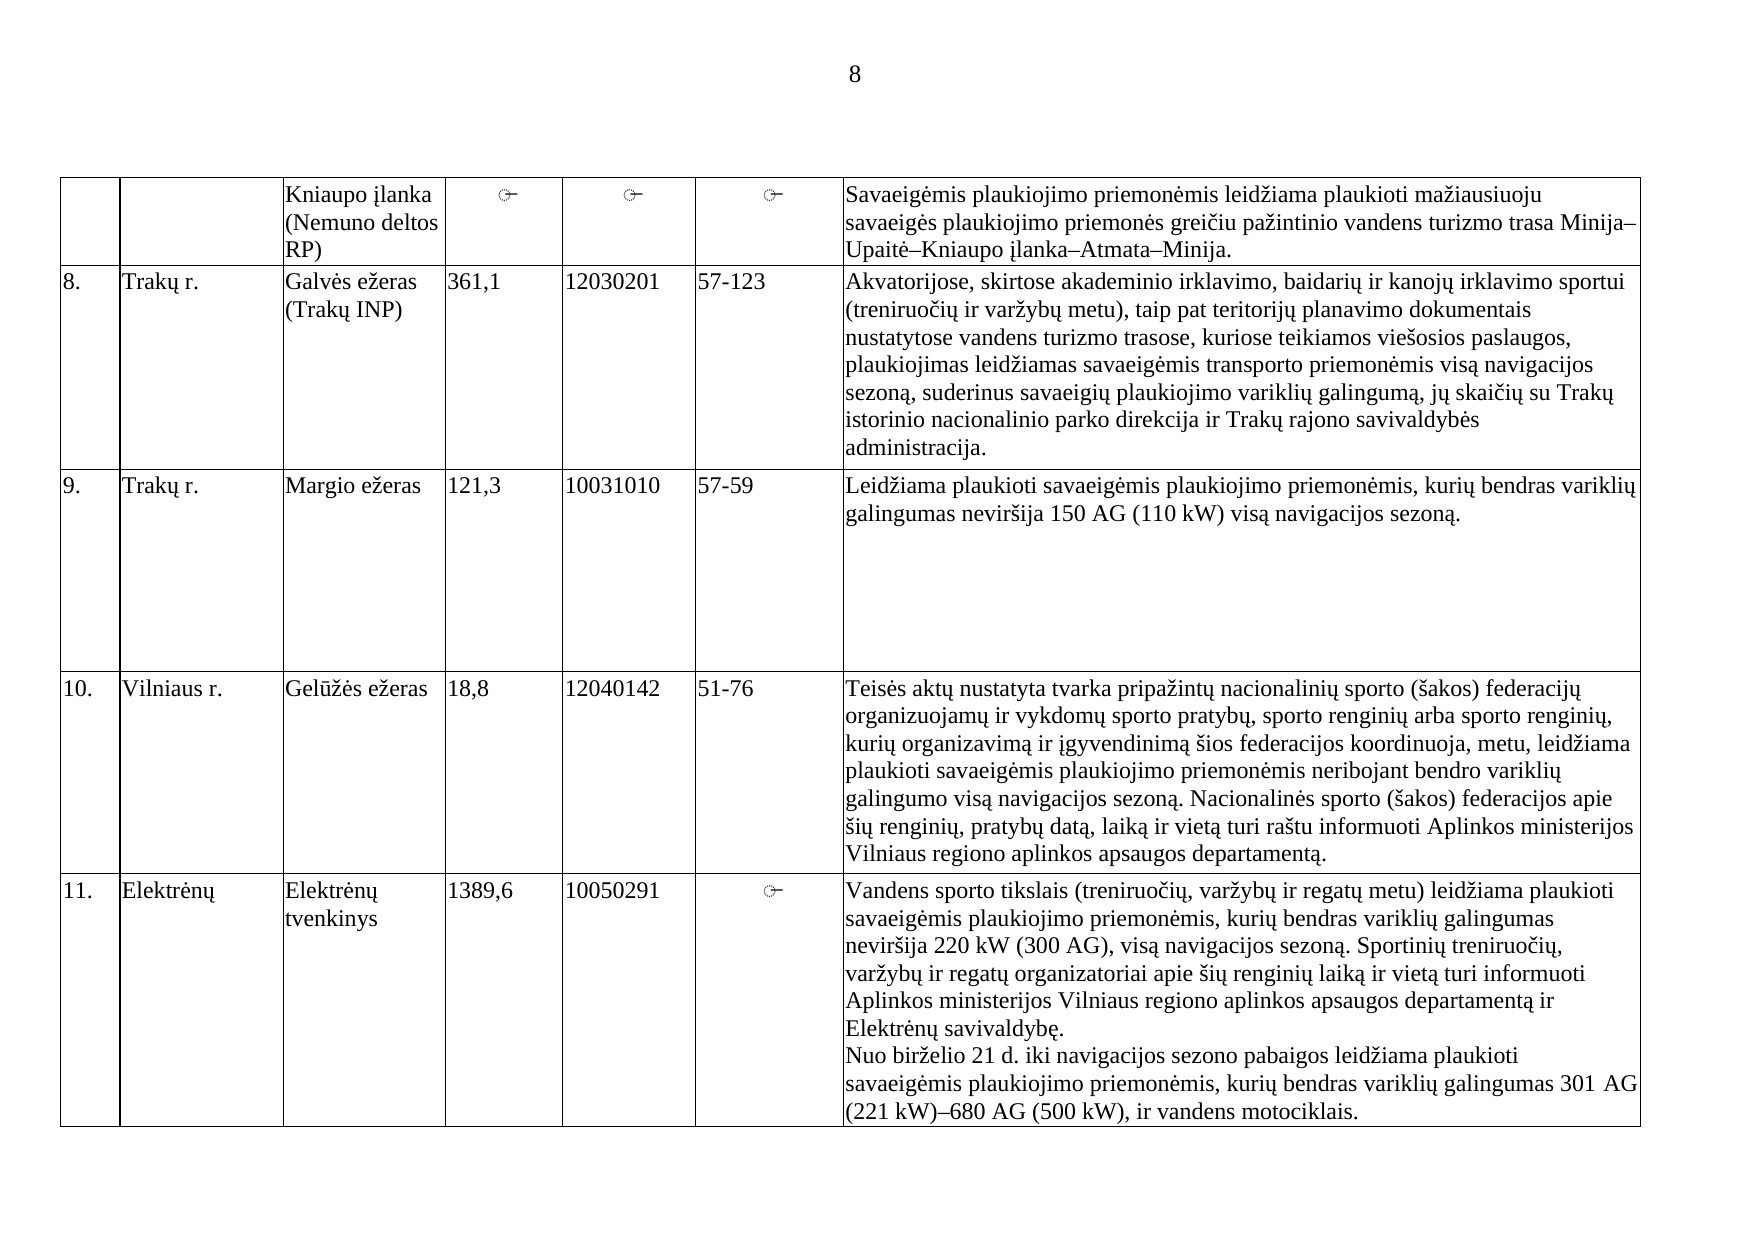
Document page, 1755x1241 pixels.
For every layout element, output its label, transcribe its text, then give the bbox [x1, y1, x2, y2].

table_cell 9. [61, 470, 119, 671]
table_cell 1389,6 [446, 874, 562, 1126]
table_cell 12040142 [563, 672, 695, 873]
table_cell 57-123 [696, 266, 843, 468]
table_cell [61, 178, 119, 264]
table_cell Vilniaus r. [121, 672, 283, 873]
table_cell Teisės aktų nustatyta tvarka pripažintų nacionalinių sporto (šakos) federacijų organizuojamų ir vykdomų sporto pratybų, sporto renginių arba sporto renginių, kurių organizavimą ir įgyvendinimą šios federacijos koordinuoja, metu, leidžiama plaukioti savaeigėmis plaukiojimo priemonėmis neribojant bendro variklių galingumo visą navigacijos sezoną. Nacionalinės sporto (šakos) federacijos apie šių renginių, pratybų datą, laiką ir vietą turi raštu informuoti Aplinkos ministerijos Vilniaus regiono aplinkos apsaugos departamentą. [844, 672, 1640, 873]
table_cell ̶ [446, 178, 562, 264]
table_cell 57-59 [696, 470, 843, 671]
table_cell 121,3 [446, 470, 562, 671]
table_cell 11. [61, 874, 119, 1126]
table_cell 10031010 [563, 470, 695, 671]
table_cell Elektrėnų tvenkinys [284, 874, 445, 1126]
table_cell 18,8 [446, 672, 562, 873]
table_cell Gelūžės ežeras [284, 672, 445, 873]
table_cell Galvės ežeras (Trakų INP) [284, 266, 445, 468]
table_cell Leidžiama plaukioti savaeigėmis plaukiojimo priemonėmis, kurių bendras variklių galingumas neviršija 150 AG (110 kW) visą navigacijos sezoną. [844, 470, 1640, 671]
table_cell [121, 178, 283, 264]
table_cell Kniaupo įlanka (Nemuno deltos RP) [284, 178, 445, 264]
table_cell 10050291 [563, 874, 695, 1126]
table_cell ̶ [563, 178, 695, 264]
table_cell Trakų r. [121, 266, 283, 468]
table_cell Akvatorijose, skirtose akademinio irklavimo, baidarių ir kanojų irklavimo sportui (treniruočių ir varžybų metu), taip pat teritorijų planavimo dokumentais nustatytose vandens turizmo trasose, kuriose teikiamos viešosios paslaugos, plaukiojimas leidžiamas savaeigėmis transporto priemonėmis visą navigacijos sezoną, suderinus savaeigių plaukiojimo variklių galingumą, jų skaičių su Trakų istorinio nacionalinio parko direkcija ir Trakų rajono savivaldybės administracija. [844, 266, 1640, 468]
table_cell Trakų r. [121, 470, 283, 671]
table_cell 361,1 [446, 266, 562, 468]
table_cell Savaeigėmis plaukiojimo priemonėmis leidžiama plaukioti mažiausiuoju savaeigės plaukiojimo priemonės greičiu pažintinio vandens turizmo trasa Minija–Upaitė–Kniaupo įlanka–Atmata–Minija. [844, 178, 1640, 264]
table_cell Elektrėnų [121, 874, 283, 1126]
table_cell Vandens sporto tikslais (treniruočių, varžybų ir regatų metu) leidžiama plaukioti savaeigėmis plaukiojimo priemonėmis, kurių bendras variklių galingumas neviršija 220 kW (300 AG), visą navigacijos sezoną. Sportinių treniruočių, varžybų ir regatų organizatoriai apie šių renginių laiką ir vietą turi informuoti Aplinkos ministerijos Vilniaus regiono aplinkos apsaugos departamentą ir Elektrėnų savivaldybę. Nuo birželio 21 d. iki navigacijos sezono pabaigos leidžiama plaukioti savaeigėmis plaukiojimo priemonėmis, kurių bendras variklių galingumas 301 AG (221 kW)–680 AG (500 kW), ir vandens motociklais. [844, 874, 1640, 1126]
table_cell 8. [61, 266, 119, 468]
table_cell ̶ [696, 874, 843, 1126]
table_cell Margio ežeras [284, 470, 445, 671]
table_cell 10. [61, 672, 119, 873]
table_cell ̶ [696, 178, 843, 264]
table_cell 51-76 [696, 672, 843, 873]
table_cell 12030201 [563, 266, 695, 468]
